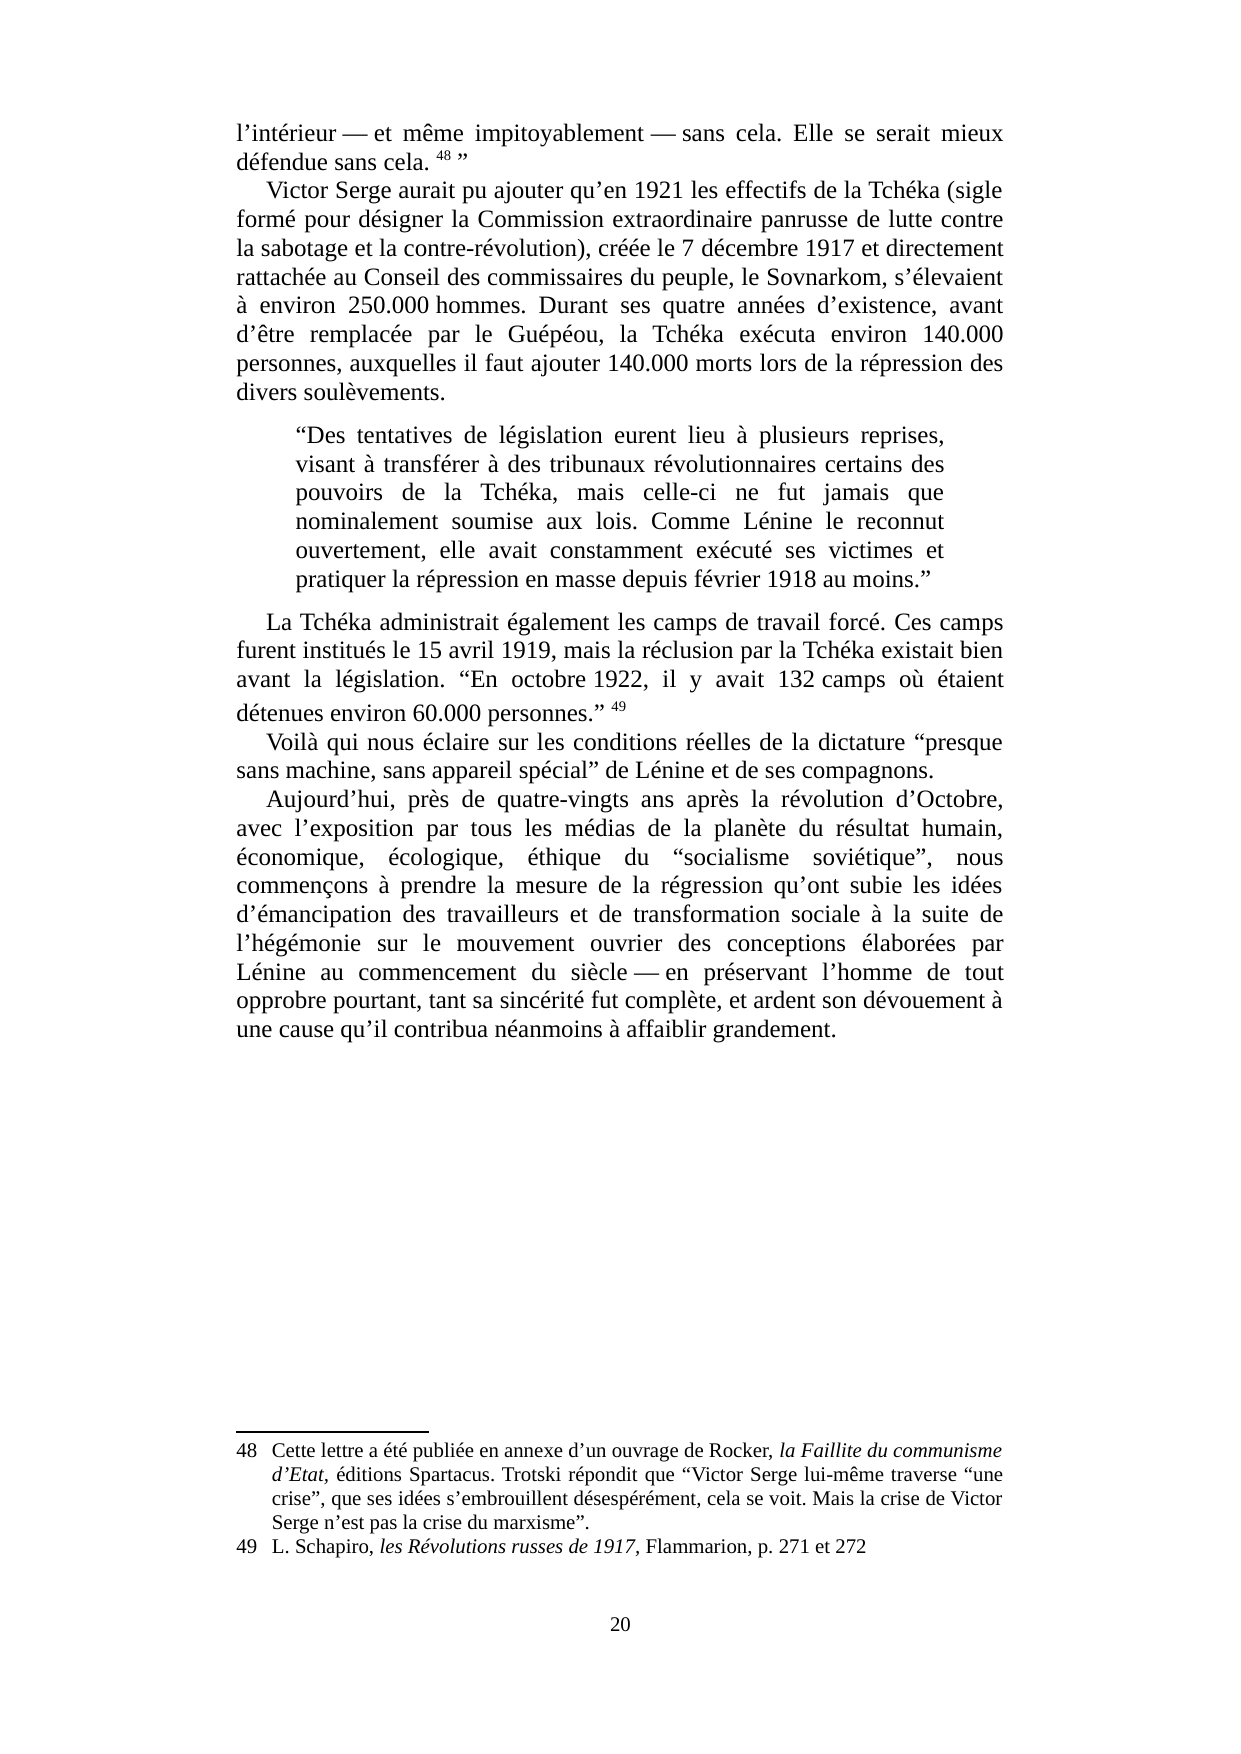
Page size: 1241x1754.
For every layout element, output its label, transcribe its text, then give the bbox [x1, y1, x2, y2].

text Aujourd’hui, près de quatre-vingts ans après la révolution d’Octobre, avec l’exposition par tous les médias de la planète du résultat humain, économique, écologique, éthique du “socialisme soviétique”, nous commençons à prendre la mesure de la régression qu’ont subie les idées d’émancipation des travailleurs et de transformation sociale à la suite de l’hégémonie sur le mouvement ouvrier des conceptions élaborées par Lénine au commencement du siècle — en préservant l’homme de tout opprobre pourtant, tant sa sincérité fut complète, et ardent son dévouement à une cause qu’il contribua néanmoins à affaiblir grandement. [236, 784, 1004, 1043]
text La Tchéka administrait également les camps de travail forcé. Ces camps furent institués le 15 avril 1919, mais la réclusion par la Tchéka existait bien avant la législation. “En octobre 1922, il y avait 132 camps où étaient détenues environ 60.000 personnes.” [236, 607, 1004, 727]
text Victor Serge aurait pu ajouter qu’en 1921 les effectifs de la Tchéka (sigle formé pour désigner la Commission extraordinaire panrusse de lutte contre la sabotage et la contre-révolution), créée le 7 décembre 1917 et directement rattachée au Conseil des commissaires du peuple, le Sovnarkom, s’élevaient à environ 250.000 hommes. Durant ses quatre années d’existence, avant d’être remplacée par le Guépéou, la Tchéka exécuta environ 140.000 personnes, auxquelles il faut ajouter 140.000 morts lors de la répression des divers soulèvements. [236, 176, 1004, 406]
text “Des tentatives de législation eurent lieu à plusieurs reprises, visant à transférer à des tribunaux révolutionnaires certains des pouvoirs de la Tchéka, mais celle-ci ne fut jamais que nominalement soumise aux lois. Comme Lénine le reconnut ouvertement, elle avait constamment exécuté ses victimes et pratiquer la répression en masse depuis février 1918 au moins.” [295, 420, 945, 592]
text Voilà qui nous éclaire sur les conditions réelles de la dictature “presque sans machine, sans appareil spécial” de Lénine et de ses compagnons. [236, 727, 1004, 784]
text Cette lettre a été publiée en annexe d’un ouvrage de Rocker, la Faillite du communisme d’Etat, éditions Spartacus. Trotski répondit que “Victor Serge lui-même traverse “une crise”, que ses idées s’embrouillent désespérément, cela se voit. Mais la crise de Victor Serge n’est pas la crise du marxisme”. [236, 1438, 1004, 1534]
text l’intérieur — et même impitoyablement — sans cela. Elle se serait mieux défendue sans cela. ” [236, 118, 1004, 176]
text L. Schapiro, les Révolutions russes de 1917, Flammarion, p. 271 et 272 [236, 1534, 1004, 1558]
